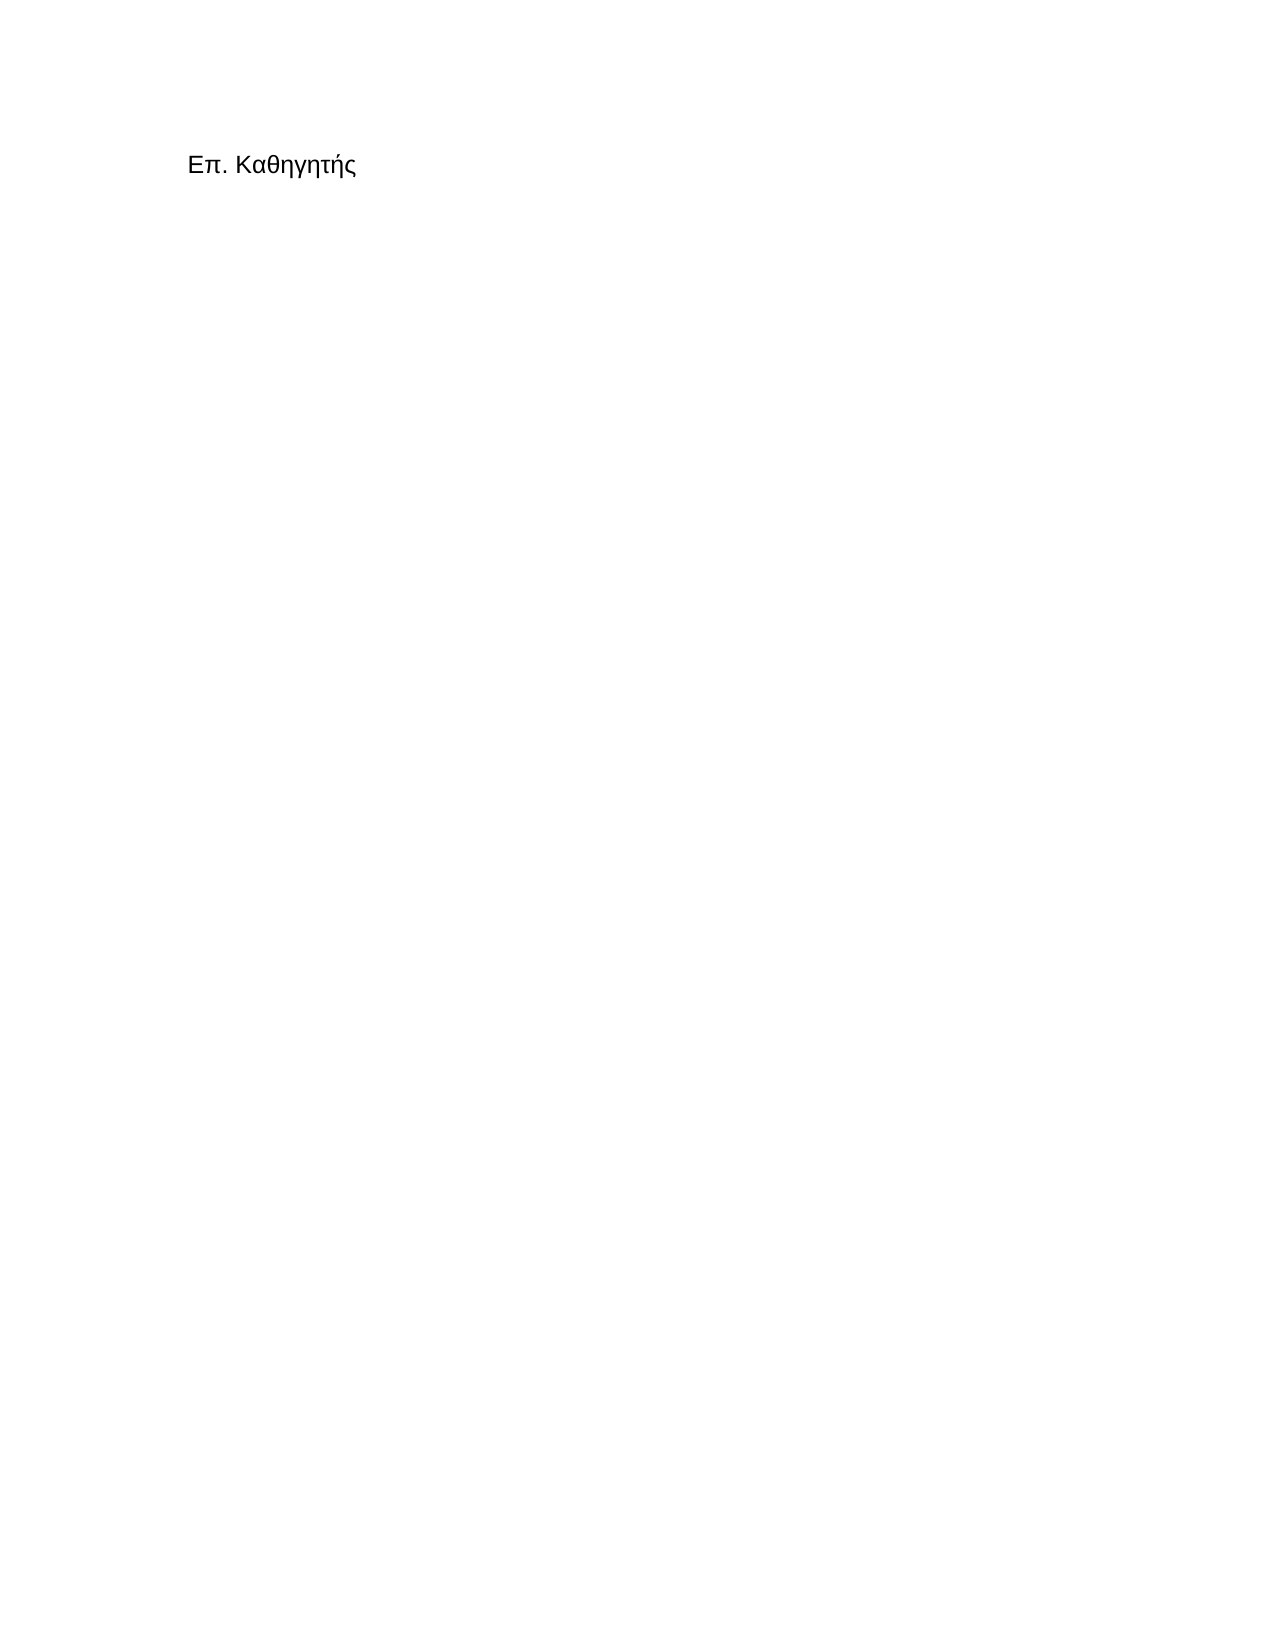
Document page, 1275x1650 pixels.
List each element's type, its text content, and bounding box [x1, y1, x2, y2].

text Επ. Καθηγητής [187, 150, 1087, 179]
